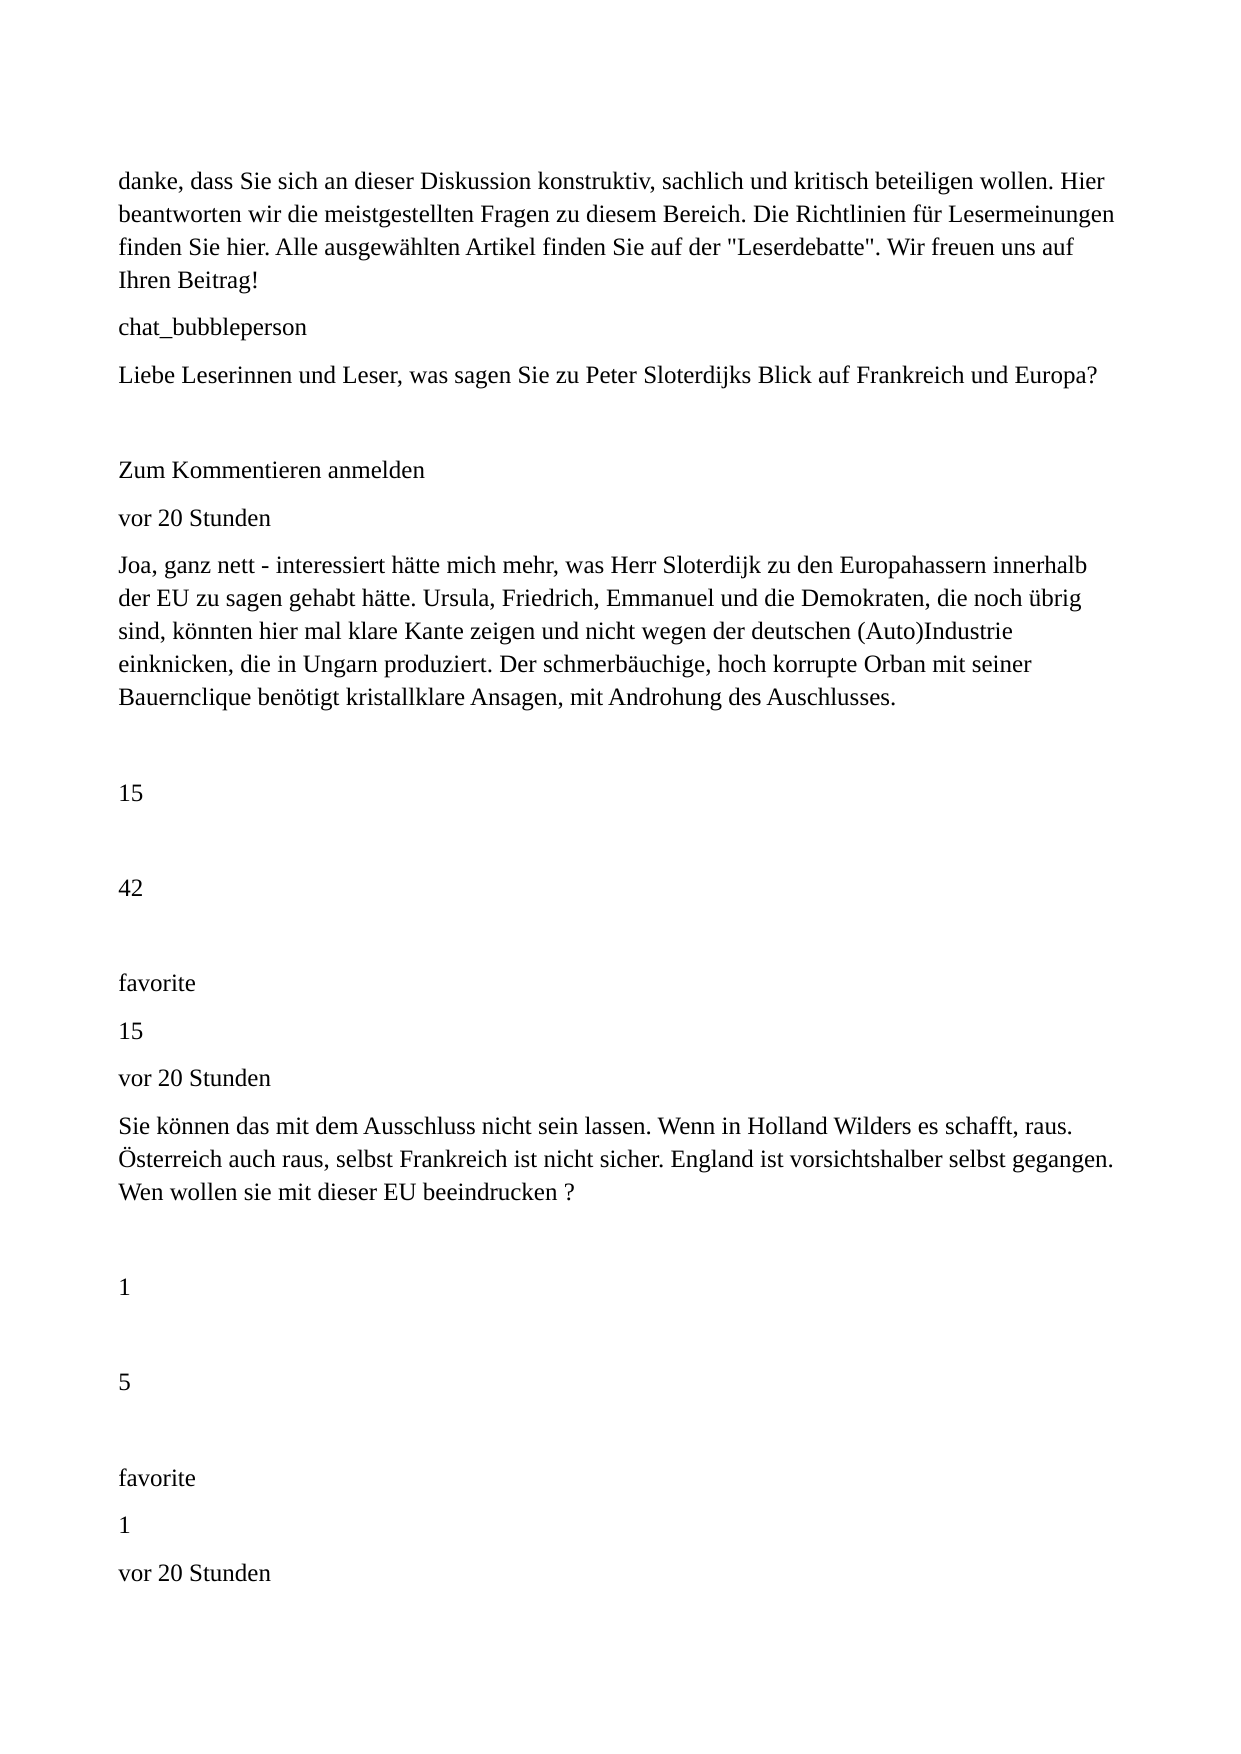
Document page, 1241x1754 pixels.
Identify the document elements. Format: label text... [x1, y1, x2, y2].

text Liebe Leserinnen und Leser, was sagen Sie zu Peter Sloterdijks Blick auf Frankreich und Europa? [118, 360, 1122, 389]
text Zum Kommentieren anmelden [118, 455, 1122, 484]
text 42 [118, 873, 1122, 902]
text chat_bubbleperson [118, 312, 1122, 341]
text 5 [118, 1367, 1122, 1396]
text Sie können das mit dem Ausschluss nicht sein lassen. Wenn in Holland Wilders es schafft, raus. Österreich auch raus, selbst Frankreich ist nicht sicher. England ist vorsichtshalber selbst gegangen. Wen wollen sie mit dieser EU beeindrucken ? [118, 1111, 1122, 1206]
text favorite [118, 1463, 1122, 1491]
text 1 [118, 1272, 1122, 1301]
text 15 [118, 1016, 1122, 1044]
text 1 [118, 1510, 1122, 1539]
text vor 20 Stunden [118, 503, 1122, 532]
text Joa, ganz nett - interessiert hätte mich mehr, was Herr Sloterdijk zu den Europahassern innerhalb der EU zu sagen gehabt hätte. Ursula, Friedrich, Emmanuel und die Demokraten, die noch übrig sind, könnten hier mal klare Kante zeigen und nicht wegen der deutschen (Auto)Industrie einknicken, die in Ungarn produziert. Der schmerbäuchige, hoch korrupte Orban mit seiner Bauernclique benötigt kristallklare Ansagen, mit Androhung des Auschlusses. [118, 550, 1122, 711]
text danke, dass Sie sich an dieser Diskussion konstruktiv, sachlich und kritisch beteiligen wollen. Hier beantworten wir die meistgestellten Fragen zu diesem Bereich. Die Richtlinien für Lesermeinungen finden Sie hier. Alle ausgewählten Artikel finden Sie auf der "Leserdebatte". Wir freuen uns auf Ihren Beitrag! [118, 166, 1122, 293]
text favorite [118, 968, 1122, 997]
text vor 20 Stunden [118, 1063, 1122, 1092]
text 15 [118, 778, 1122, 806]
text vor 20 Stunden [118, 1558, 1122, 1587]
